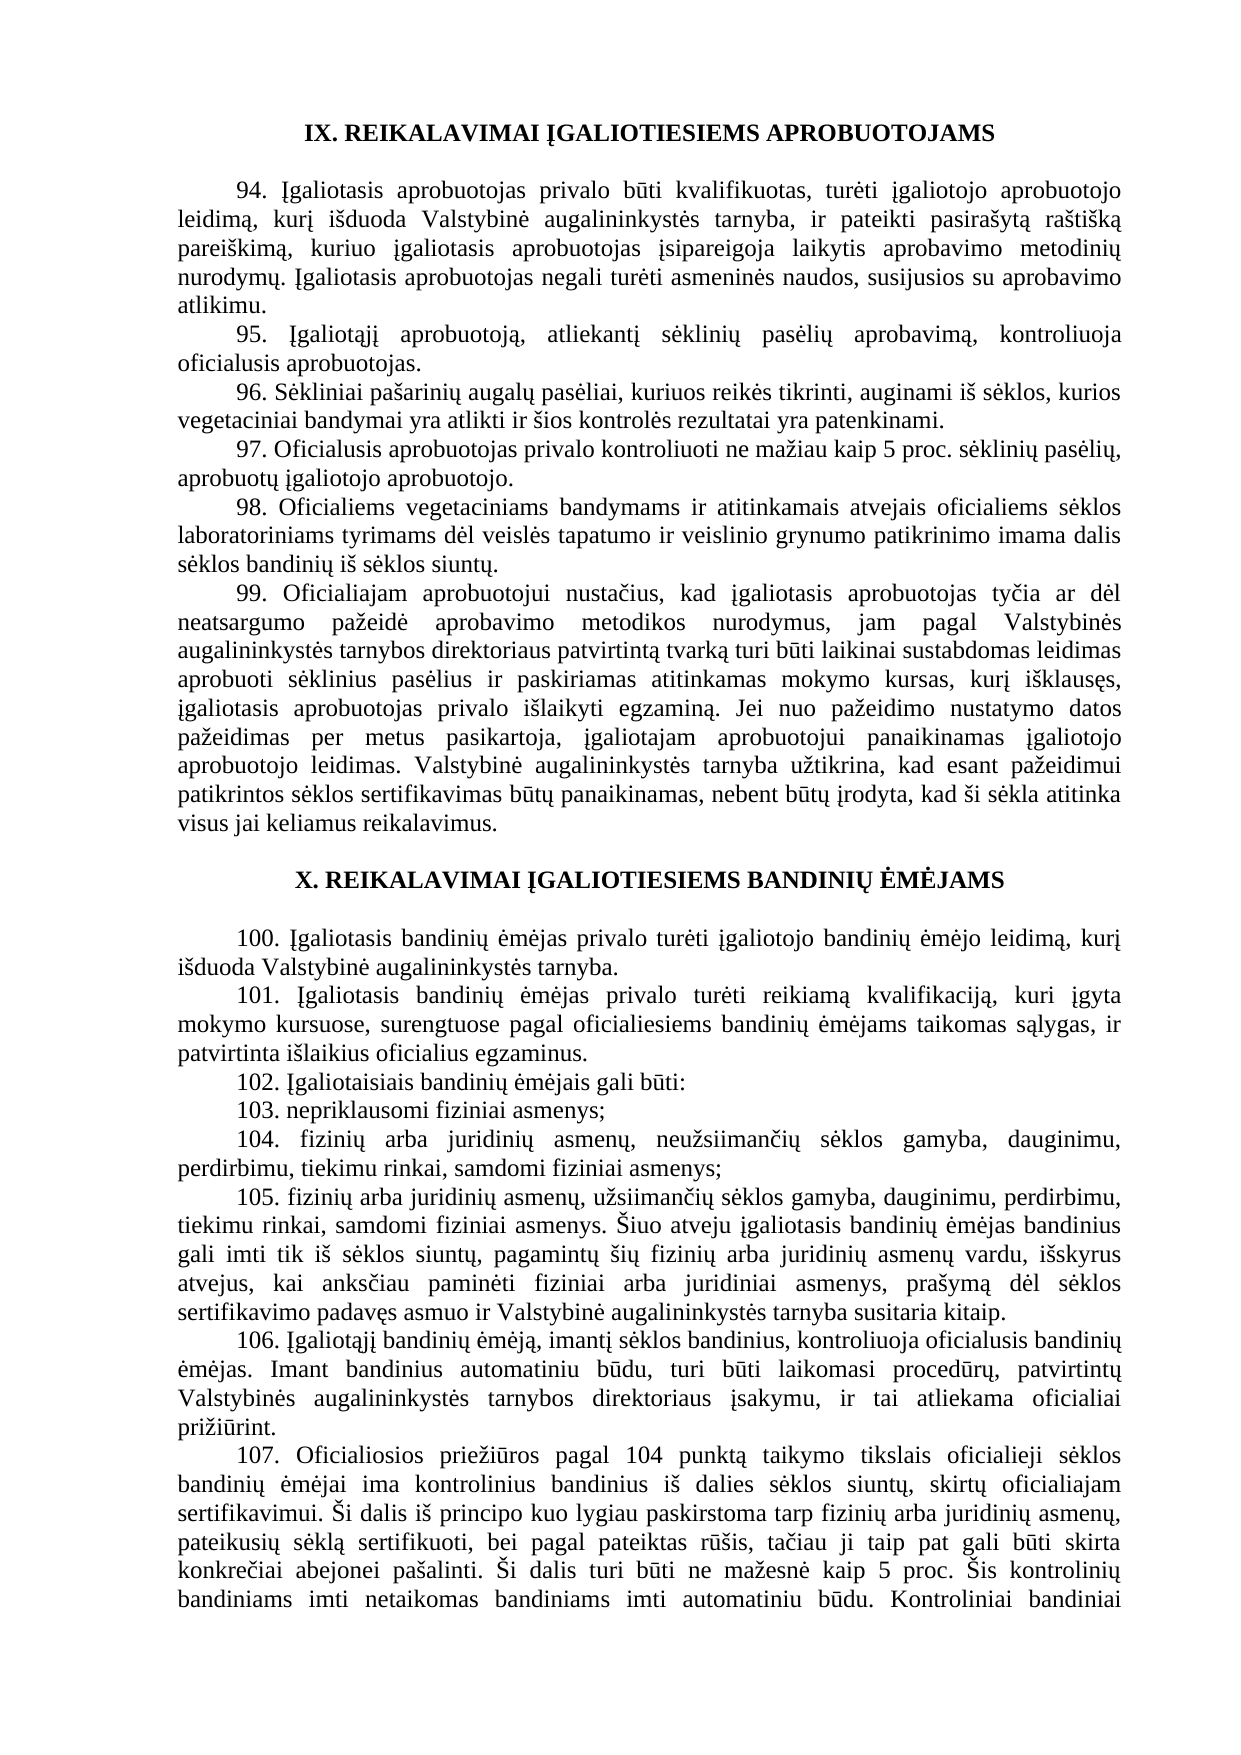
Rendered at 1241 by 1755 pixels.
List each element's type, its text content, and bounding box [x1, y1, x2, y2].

text 100. Įgaliotasis bandinių ėmėjas privalo turėti įgaliotojo bandinių ėmėjo leidimą, kurį išduoda Valstybinė augalininkystės tarnyba. [177, 923, 1122, 981]
text 96. Sėkliniai pašarinių augalų pasėliai, kuriuos reikės tikrinti, auginami iš sėklos, kurios vegetaciniai bandymai yra atlikti ir šios kontrolės rezultatai yra patenkinami. [177, 377, 1122, 434]
text 105. fizinių arba juridinių asmenų, užsiimančių sėklos gamyba, dauginimu, perdirbimu, tiekimu rinkai, samdomi fiziniai asmenys. Šiuo atveju įgaliotasis bandinių ėmėjas bandinius gali imti tik iš sėklos siuntų, pagamintų šių fizinių arba juridinių asmenų vardu, išskyrus atvejus, kai anksčiau paminėti fiziniai arba juridiniai asmenys, prašymą dėl sėklos sertifikavimo padavęs asmuo ir Valstybinė augalininkystės tarnyba susitaria kitaip. [177, 1182, 1122, 1326]
text 107. Oficialiosios priežiūros pagal 104 punktą taikymo tikslais oficialieji sėklos bandinių ėmėjai ima kontrolinius bandinius iš dalies sėklos siuntų, skirtų oficialiajam sertifikavimui. Ši dalis iš principo kuo lygiau paskirstoma tarp fizinių arba juridinių asmenų, pateikusių sėklą sertifikuoti, bei pagal pateiktas rūšis, tačiau ji taip pat gali būti skirta konkrečiai abejonei pašalinti. Ši dalis turi būti ne mažesnė kaip 5 proc. Šis kontrolinių bandiniams imti netaikomas bandiniams imti automatiniu būdu. Kontroliniai bandiniai [177, 1441, 1122, 1613]
text 98. Oficialiems vegetaciniams bandymams ir atitinkamais atvejais oficialiems sėklos laboratoriniams tyrimams dėl veislės tapatumo ir veislinio grynumo patikrinimo imama dalis sėklos bandinių iš sėklos siuntų. [177, 492, 1122, 578]
text 97. Oficialusis aprobuotojas privalo kontroliuoti ne mažiau kaip 5 proc. sėklinių pasėlių, aprobuotų įgaliotojo aprobuotojo. [177, 434, 1122, 492]
text IX. REIKALAVIMAI ĮGALIOTIESIEMS APROBUOTOJAMS [177, 118, 1122, 147]
text 101. Įgaliotasis bandinių ėmėjas privalo turėti reikiamą kvalifikaciją, kuri įgyta mokymo kursuose, surengtuose pagal oficialiesiems bandinių ėmėjams taikomas sąlygas, ir patvirtinta išlaikius oficialius egzaminus. [177, 981, 1122, 1067]
text 95. Įgaliotąjį aprobuotoją, atliekantį sėklinių pasėlių aprobavimą, kontroliuoja oficialusis aprobuotojas. [177, 319, 1122, 377]
text 99. Oficialiajam aprobuotojui nustačius, kad įgaliotasis aprobuotojas tyčia ar dėl neatsargumo pažeidė aprobavimo metodikos nurodymus, jam pagal Valstybinės augalininkystės tarnybos direktoriaus patvirtintą tvarką turi būti laikinai sustabdomas leidimas aprobuoti sėklinius pasėlius ir paskiriamas atitinkamas mokymo kursas, kurį išklausęs, įgaliotasis aprobuotojas privalo išlaikyti egzaminą. Jei nuo pažeidimo nustatymo datos pažeidimas per metus pasikartoja, įgaliotajam aprobuotojui panaikinamas įgaliotojo aprobuotojo leidimas. Valstybinė augalininkystės tarnyba užtikrina, kad esant pažeidimui patikrintos sėklos sertifikavimas būtų panaikinamas, nebent būtų įrodyta, kad ši sėkla atitinka visus jai keliamus reikalavimus. [177, 578, 1122, 837]
text 94. Įgaliotasis aprobuotojas privalo būti kvalifikuotas, turėti įgaliotojo aprobuotojo leidimą, kurį išduoda Valstybinė augalininkystės tarnyba, ir pateikti pasirašytą raštišką pareiškimą, kuriuo įgaliotasis aprobuotojas įsipareigoja laikytis aprobavimo metodinių nurodymų. Įgaliotasis aprobuotojas negali turėti asmeninės naudos, susijusios su aprobavimo atlikimu. [177, 176, 1122, 319]
text 102. Įgaliotaisiais bandinių ėmėjais gali būti: [177, 1067, 1122, 1096]
text 103. nepriklausomi fiziniai asmenys; [177, 1096, 1122, 1124]
text 106. Įgaliotąjį bandinių ėmėją, imantį sėklos bandinius, kontroliuoja oficialusis bandinių ėmėjas. Imant bandinius automatiniu būdu, turi būti laikomasi procedūrų, patvirtintų Valstybinės augalininkystės tarnybos direktoriaus įsakymu, ir tai atliekama oficialiai prižiūrint. [177, 1326, 1122, 1441]
text X. REIKALAVIMAI ĮGALIOTIESIEMS BANDINIŲ ĖMĖJAMS [177, 866, 1122, 894]
text 104. fizinių arba juridinių asmenų, neužsiimančių sėklos gamyba, dauginimu, perdirbimu, tiekimu rinkai, samdomi fiziniai asmenys; [177, 1124, 1122, 1182]
